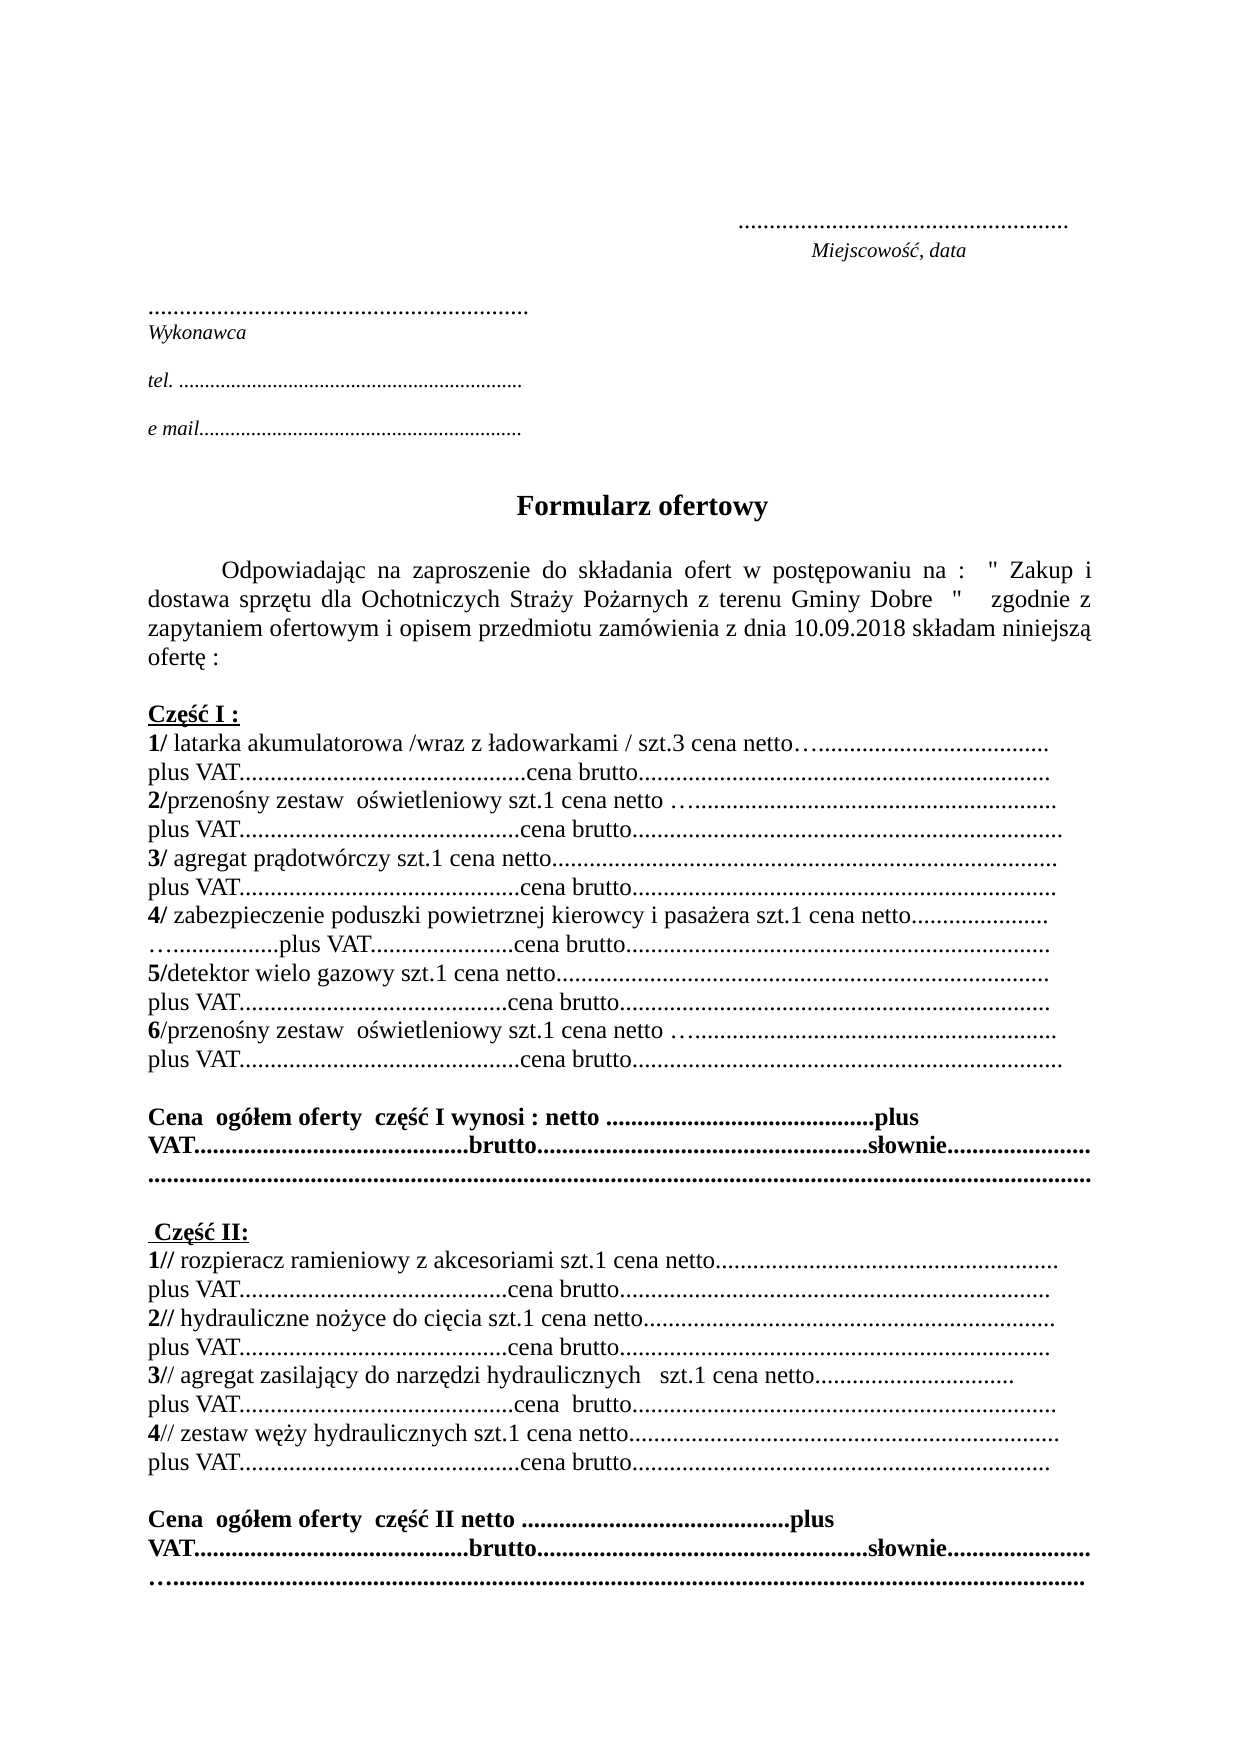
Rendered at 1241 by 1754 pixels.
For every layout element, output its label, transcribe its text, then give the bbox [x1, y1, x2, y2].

text ….................................................................................................................................................. [148, 1562, 1093, 1591]
text 1/ latarka akumulatorowa /wraz z ładowarkami / szt.3 cena netto…..................................... [148, 728, 1093, 757]
text Odpowiadając na zaproszenie do składania ofert w postępowaniu na : " Zakup i dostawa sprzętu dla Ochotniczych Straży Pożarnych z terenu Gminy Dobre " zgodnie z zapytaniem ofertowym i opisem przedmiotu zamówienia z dnia 10.09.2018 składam niniejszą ofertę : [148, 556, 1093, 671]
text tel. .................................................................. [148, 368, 1093, 392]
text 1// rozpieracz ramieniowy z akcesoriami szt.1 cena netto....................................................... [148, 1246, 1093, 1274]
text ….................plus VAT.......................cena brutto.................................................................... [148, 929, 1093, 958]
text 4// zestaw węży hydraulicznych szt.1 cena netto..................................................................... [148, 1418, 1093, 1447]
text Wykonawca [148, 320, 1093, 344]
text e mail.............................................................. [148, 416, 1093, 440]
text Miejscowość, data [148, 234, 1093, 263]
text ..................................................... [148, 205, 1093, 234]
text plus VAT...........................................cena brutto..................................................................... [148, 1332, 1093, 1361]
text ............................................................. [148, 291, 1093, 320]
text plus VAT.............................................cena brutto.................................................................... [148, 872, 1093, 901]
text 2// hydrauliczne nożyce do cięcia szt.1 cena netto.................................................................. [148, 1303, 1093, 1332]
text plus VAT.............................................cena brutto................................................................... [148, 1447, 1093, 1476]
text 5/detektor wielo gazowy szt.1 cena netto............................................................................... [148, 958, 1093, 987]
text 3/ agregat prądotwórczy szt.1 cena netto................................................................................. [148, 843, 1093, 872]
text Formularz ofertowy [148, 488, 1093, 522]
text Cena ogółem oferty część I wynosi : netto ...........................................plus VAT............................................brutto.....................................................słownie.............................................................................................................................................................................. [148, 1102, 1093, 1188]
text plus VAT............................................cena brutto.................................................................... [148, 1389, 1093, 1418]
text Część I : [148, 699, 1093, 728]
text plus VAT...........................................cena brutto..................................................................... [148, 987, 1093, 1016]
text Cena ogółem oferty część II netto ...........................................plus VAT............................................brutto.....................................................słownie....................... [148, 1504, 1093, 1562]
text plus VAT.............................................cena brutto..................................................................... [148, 814, 1093, 843]
text 6/przenośny zestaw oświetleniowy szt.1 cena netto ….......................................................... [148, 1016, 1093, 1044]
text plus VAT..............................................cena brutto.................................................................. [148, 757, 1093, 786]
text Część II: [148, 1217, 1093, 1246]
text plus VAT...........................................cena brutto..................................................................... [148, 1274, 1093, 1303]
text 2/przenośny zestaw oświetleniowy szt.1 cena netto ….......................................................... [148, 786, 1093, 814]
text plus VAT.............................................cena brutto..................................................................... [148, 1044, 1093, 1073]
text 3// agregat zasilający do narzędzi hydraulicznych szt.1 cena netto................................ [148, 1361, 1093, 1389]
text 4/ zabezpieczenie poduszki powietrznej kierowcy i pasażera szt.1 cena netto...................... [148, 901, 1093, 929]
